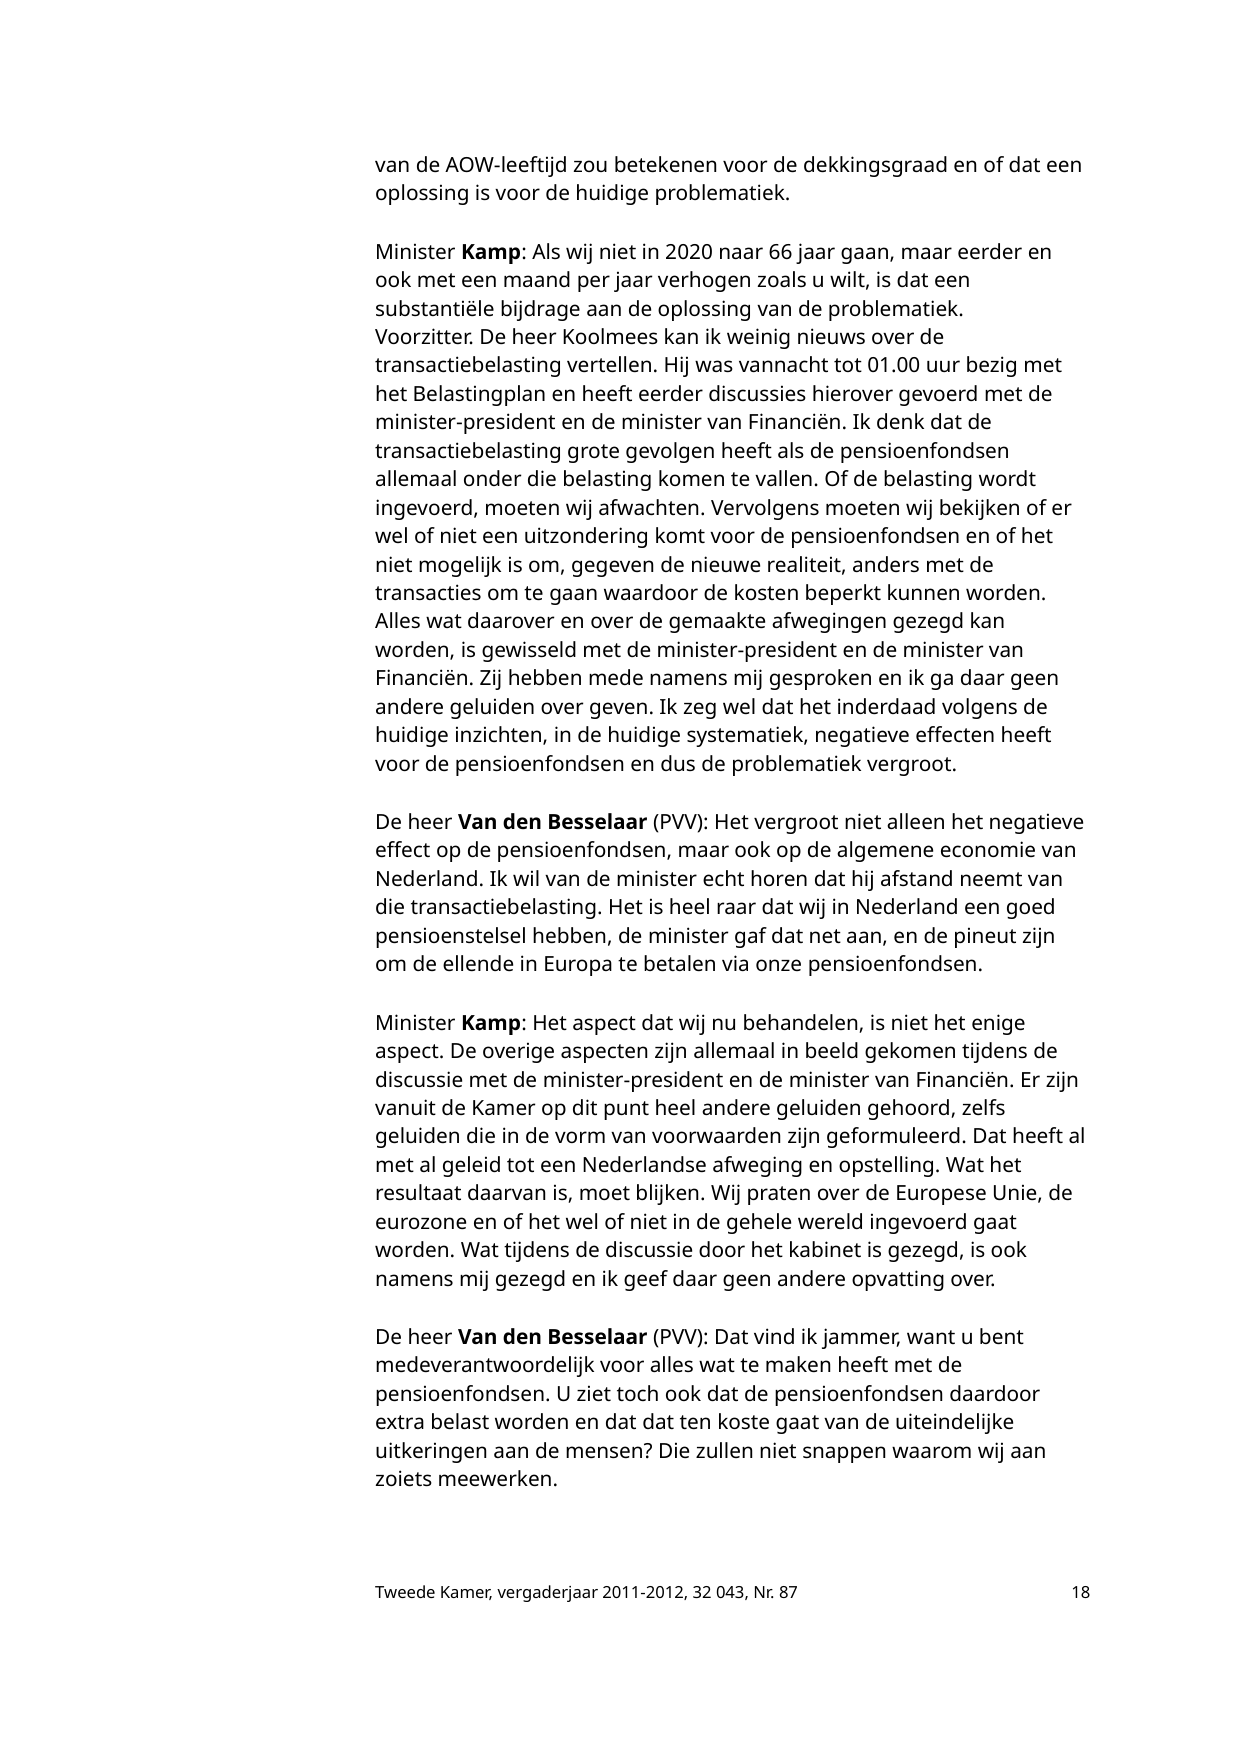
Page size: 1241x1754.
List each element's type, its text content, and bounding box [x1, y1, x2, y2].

text Voorzitter. De heer Koolmees kan ik weinig nieuws over de transactiebelasting vertellen. Hij was vannacht tot 01.00 uur bezig met het Belastingplan en heeft eerder discussies hierover gevoerd met de minister-president en de minister van Financiën. Ik denk dat de transactiebelasting grote gevolgen heeft als de pensioenfondsen allemaal onder die belasting komen te vallen. Of de belasting wordt ingevoerd, moeten wij afwachten. Vervolgens moeten wij bekijken of er wel of niet een uitzondering komt voor de pensioenfondsen en of het niet mogelijk is om, gegeven de nieuwe realiteit, anders met de transacties om te gaan waardoor de kosten beperkt kunnen worden. Alles wat daarover en over de gemaakte afwegingen gezegd kan worden, is gewisseld met de minister-president en de minister van Financiën. Zij hebben mede namens mij gesproken en ik ga daar geen andere geluiden over geven. Ik zeg wel dat het inderdaad volgens de huidige inzichten, in de huidige systematiek, negatieve effecten heeft voor de pensioenfondsen en dus de problematiek vergroot. [375, 322, 1090, 777]
text De heer Van den Besselaar (PVV): Het vergroot niet alleen het negatieve effect op de pensioenfondsen, maar ook op de algemene economie van Nederland. Ik wil van de minister echt horen dat hij afstand neemt van die transactiebelasting. Het is heel raar dat wij in Nederland een goed pensioenstelsel hebben, de minister gaf dat net aan, en de pineut zijn om de ellende in Europa te betalen via onze pensioenfondsen. [375, 807, 1090, 978]
text Minister Kamp: Het aspect dat wij nu behandelen, is niet het enige aspect. De overige aspecten zijn allemaal in beeld gekomen tijdens de discussie met de minister-president en de minister van Financiën. Er zijn vanuit de Kamer op dit punt heel andere geluiden gehoord, zelfs geluiden die in de vorm van voorwaarden zijn geformuleerd. Dat heeft al met al geleid tot een Nederlandse afweging en opstelling. Wat het resultaat daarvan is, moet blijken. Wij praten over de Europese Unie, de eurozone en of het wel of niet in de gehele wereld ingevoerd gaat worden. Wat tijdens de discussie door het kabinet is gezegd, is ook namens mij gezegd en ik geef daar geen andere opvatting over. [375, 1008, 1090, 1292]
text van de AOW-leeftijd zou betekenen voor de dekkingsgraad en of dat een oplossing is voor de huidige problematiek. [375, 150, 1090, 207]
text Minister Kamp: Als wij niet in 2020 naar 66 jaar gaan, maar eerder en ook met een maand per jaar verhogen zoals u wilt, is dat een substantiële bijdrage aan de oplossing van de problematiek. [375, 237, 1090, 322]
text De heer Van den Besselaar (PVV): Dat vind ik jammer, want u bent medeverantwoordelijk voor alles wat te maken heeft met de pensioenfondsen. U ziet toch ook dat de pensioenfondsen daardoor extra belast worden en dat dat ten koste gaat van de uiteindelijke uitkeringen aan de mensen? Die zullen niet snappen waarom wij aan zoiets meewerken. [375, 1322, 1090, 1493]
